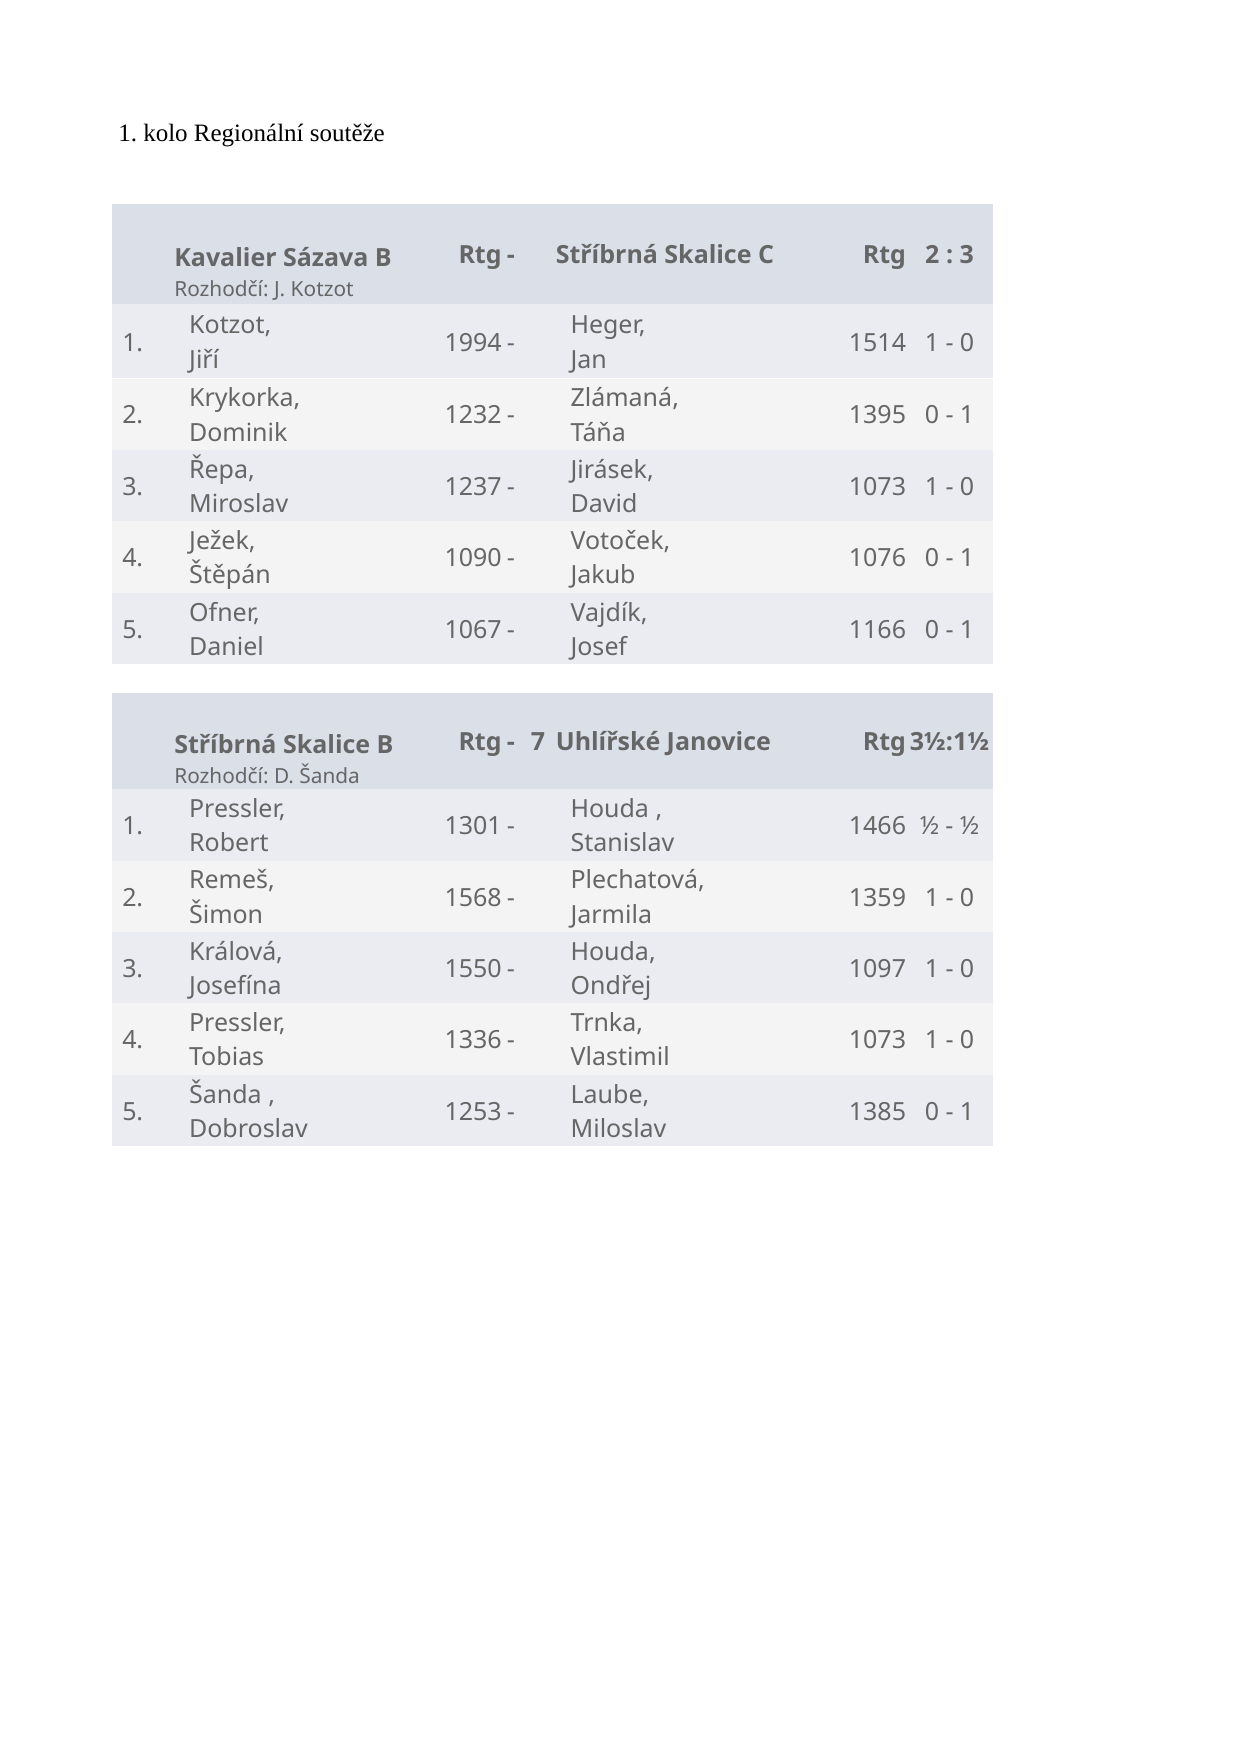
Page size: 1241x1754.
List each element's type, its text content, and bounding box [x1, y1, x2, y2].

table_header Houda , Stanislav [569, 789, 755, 861]
table_cell [520, 593, 556, 664]
table_header [174, 1075, 187, 1146]
table_header [556, 1075, 569, 1146]
table_header [152, 204, 174, 304]
table_header Ježek, Štěpán [187, 521, 335, 592]
table_cell [152, 932, 174, 1003]
table_cell 1067 [443, 593, 501, 664]
table_cell - [501, 304, 520, 378]
table_cell [520, 1075, 556, 1146]
table_cell ½ - ½ [906, 789, 993, 861]
table_header [556, 932, 569, 1003]
table_cell [717, 450, 847, 521]
table_cell [520, 861, 556, 932]
table_cell [174, 304, 443, 378]
table_header [174, 593, 187, 664]
table_cell [520, 1003, 556, 1075]
table_cell [520, 379, 556, 450]
table_cell - [501, 521, 520, 593]
table_header [174, 379, 187, 450]
table_cell 3. [112, 932, 152, 1003]
table_cell [772, 861, 847, 932]
table_cell 1 - 0 [906, 1003, 993, 1075]
table_header [174, 1003, 187, 1074]
table_cell [520, 789, 556, 861]
table_cell - [501, 789, 520, 861]
table_header Jirásek, David [569, 450, 717, 521]
table_header Heger, Jan [569, 306, 687, 377]
table_cell [382, 1075, 443, 1146]
table_cell [347, 450, 443, 521]
table_cell 1 - 0 [906, 450, 993, 521]
table_cell 2. [112, 861, 152, 932]
text 1. kolo Regionální soutěže [118, 118, 1122, 147]
table_header Ofner, Daniel [187, 593, 332, 664]
table_header Rtg [443, 693, 501, 789]
table_cell 1385 [847, 1075, 906, 1146]
table_cell [152, 379, 174, 450]
table_cell 3. [112, 450, 152, 521]
table_cell [152, 304, 174, 378]
table_header Laube, Miloslav [569, 1075, 736, 1146]
table_cell [520, 932, 556, 1003]
table_cell 0 - 1 [906, 593, 993, 664]
table_cell [705, 593, 847, 664]
table_header Trnka, Vlastimil [569, 1003, 734, 1074]
table_header 3½:1½ [906, 693, 993, 789]
table_header [556, 450, 569, 521]
table_header [174, 932, 187, 1003]
table_cell 1514 [847, 304, 906, 378]
table_cell 1073 [847, 450, 906, 521]
table_header [152, 693, 174, 789]
table_cell [152, 789, 174, 861]
table_cell 2. [112, 379, 152, 450]
table_cell 0 - 1 [906, 1075, 993, 1146]
table_header Votoček, Jakub [569, 521, 733, 592]
table_header Stříbrná Skalice C [556, 204, 847, 304]
table_header [174, 450, 187, 521]
table_header [112, 693, 152, 789]
table_cell [366, 932, 443, 1003]
table_header [556, 306, 569, 377]
table_cell - [501, 861, 520, 932]
table_cell 1395 [847, 379, 906, 450]
table_cell 1. [112, 789, 152, 861]
table_cell 1359 [847, 861, 906, 932]
table_cell [152, 861, 174, 932]
table_cell 1301 [443, 789, 501, 861]
table_header Pressler, Tobias [187, 1003, 355, 1074]
table_cell 1090 [443, 521, 501, 593]
table_cell - [501, 1003, 520, 1075]
table_header Rtg [443, 204, 501, 304]
table_cell [755, 789, 847, 861]
table_cell 0 - 1 [906, 379, 993, 450]
table_cell 0 - 1 [906, 521, 993, 593]
table_cell 5. [112, 593, 152, 664]
table_cell [152, 593, 174, 664]
table_header Řepa, Miroslav [187, 450, 347, 521]
table_cell - [501, 932, 520, 1003]
table_cell [332, 593, 443, 664]
table_header [556, 1003, 569, 1074]
table_cell 1166 [847, 593, 906, 664]
table_cell 4. [112, 521, 152, 593]
table_cell [556, 1003, 847, 1075]
table_header Rtg [847, 204, 906, 304]
table_cell [736, 1075, 847, 1146]
table_header [174, 861, 187, 932]
table_cell [520, 450, 556, 521]
table_header [556, 379, 569, 450]
table_cell - [501, 1075, 520, 1146]
table_cell - [501, 379, 520, 450]
table_header [174, 789, 187, 861]
table_cell [384, 379, 443, 450]
table_cell [520, 521, 556, 593]
table_cell 1253 [443, 1075, 501, 1146]
table_cell [152, 1003, 174, 1075]
table_cell 1. [112, 304, 152, 378]
table_cell 1076 [847, 521, 906, 593]
table_header Uhlířské Janovice [556, 693, 847, 789]
table_header 2 : 3 [906, 204, 993, 304]
table_cell 1073 [847, 1003, 906, 1075]
table_cell [727, 379, 847, 450]
table_cell 1994 [443, 304, 501, 378]
table_cell - [501, 593, 520, 664]
table_cell [174, 521, 443, 593]
table_header Krykorka, Dominik [187, 379, 384, 450]
table_header Houda, Ondřej [569, 932, 729, 1003]
table_header Kavalier Sázava B Rozhodčí: J. Kotzot [174, 204, 443, 304]
table_cell [152, 1075, 174, 1146]
table_cell [357, 789, 443, 861]
table_cell 1568 [443, 861, 501, 932]
table_header [174, 306, 187, 377]
table_header [556, 521, 569, 592]
table_cell [729, 932, 847, 1003]
table_cell 1550 [443, 932, 501, 1003]
table_header - [501, 693, 520, 789]
table_cell [556, 304, 847, 378]
table_cell 1 - 0 [906, 304, 993, 378]
table_cell [152, 521, 174, 593]
table_cell [152, 450, 174, 521]
table_header Remeš, Šimon [187, 861, 342, 932]
table_header [174, 521, 187, 592]
table_cell 5. [112, 1075, 152, 1146]
table_cell 1 - 0 [906, 932, 993, 1003]
table_header Plechatová, Jarmila [569, 861, 772, 932]
table_header Rtg [847, 693, 906, 789]
table_header Šanda , Dobroslav [187, 1075, 382, 1146]
table_cell [342, 861, 443, 932]
table_header 7 [520, 693, 556, 789]
table_cell 1336 [443, 1003, 501, 1075]
table_header Zlámaná, Táňa [569, 379, 727, 450]
table_header - [501, 204, 520, 304]
table_cell - [501, 450, 520, 521]
table_cell 1237 [443, 450, 501, 521]
table_header [556, 593, 569, 664]
table_header Vajdík, Josef [569, 593, 705, 664]
table_cell [174, 1003, 443, 1075]
table_header Králová, Josefína [187, 932, 366, 1003]
table_header [520, 204, 556, 304]
table_cell 1232 [443, 379, 501, 450]
table_cell 1097 [847, 932, 906, 1003]
table_cell [520, 304, 556, 378]
table_header Kotzot, Jiří [187, 306, 304, 377]
table_cell 1 - 0 [906, 861, 993, 932]
table_header [556, 861, 569, 932]
table_cell [556, 521, 847, 593]
table_cell 1466 [847, 789, 906, 861]
table_header [112, 204, 152, 304]
table_header Pressler, Robert [187, 789, 357, 861]
table_cell 4. [112, 1003, 152, 1075]
table_header Stříbrná Skalice B Rozhodčí: D. Šanda [174, 693, 443, 789]
table_header [556, 789, 569, 861]
